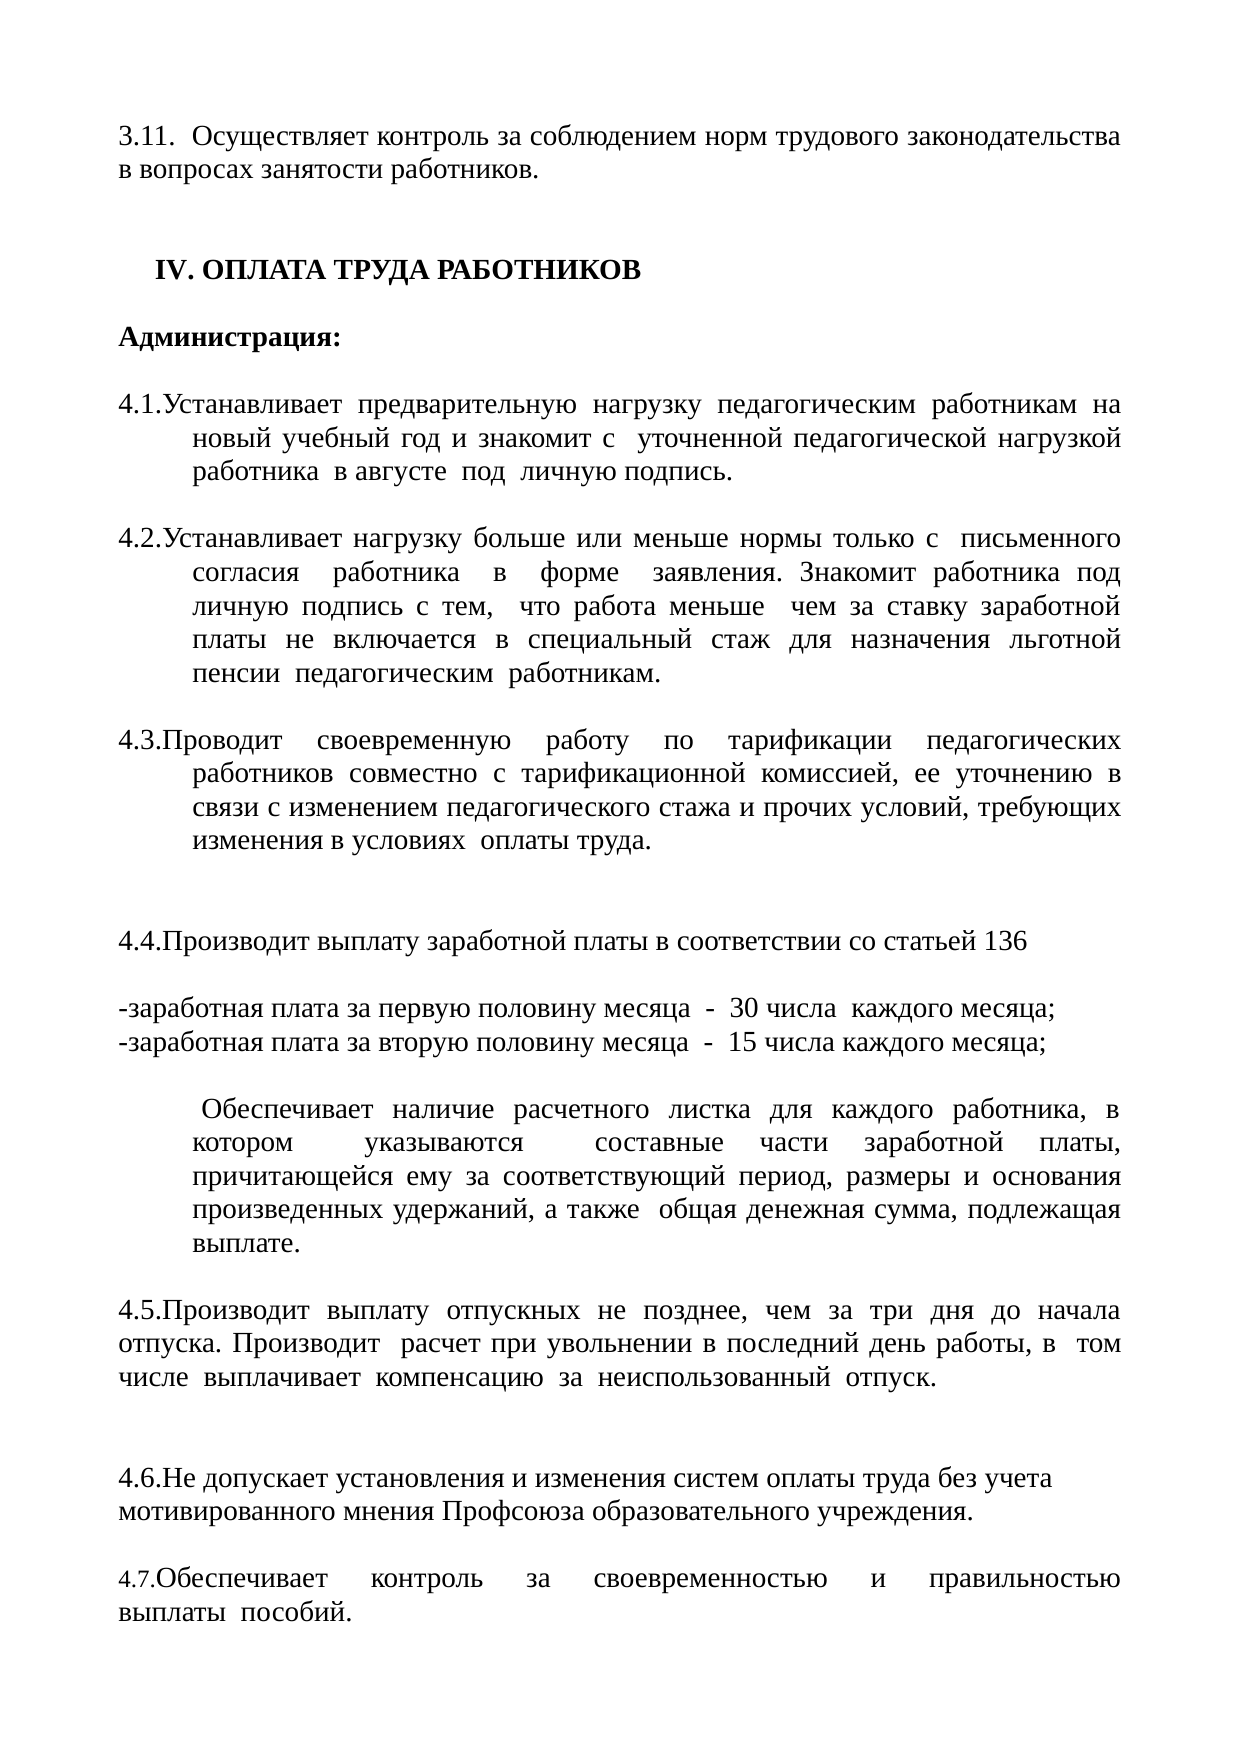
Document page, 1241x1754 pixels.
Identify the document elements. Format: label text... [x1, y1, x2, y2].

list Устанавливает нагрузку больше или меньше нормы только с письменного согласия работника в форме заявления. Знакомит работника под личную подпись с тем, что работа меньше чем за ставку заработной платы не включается в специальный стаж для назначения льготной пенсии педагогическим работникам. [118, 521, 1122, 688]
list Производит выплату отпускных не позднее, чем за три дня до начала отпуска. Производит расчет при увольнении в последний день работы, в том числе выплачивает компенсацию за неиспользованный отпуск. [118, 1292, 1122, 1393]
list Проводит своевременную работу по тарификации педагогических работников совместно с тарификационной комиссией, ее уточнению в связи с изменением педагогического стажа и прочих условий, требующих изменения в условиях оплаты труда. [118, 722, 1122, 856]
text Администрация: [118, 319, 1122, 353]
list заработная плата за вторую половину месяца - 15 числа каждого месяца; [118, 1024, 1122, 1057]
text 3.11. Осуществляет контроль за соблюдением норм трудового законодательства в вопросах занятости работников. [118, 118, 1122, 185]
list заработная плата за первую половину месяца - 30 числа каждого месяца; [118, 990, 1122, 1024]
list Не допускает установления и изменения систем оплаты труда без учета мотивированного мнения Профсоюза образовательного учреждения. [118, 1460, 1122, 1527]
list Устанавливает предварительную нагрузку педагогическим работникам на новый учебный год и знакомит с уточненной педагогической нагрузкой работника в августе под личную подпись. [118, 386, 1122, 487]
text IV. ОПЛАТА ТРУДА РАБОТНИКОВ [118, 252, 1122, 286]
list Производит выплату заработной платы в соответствии со статьей 136 [118, 923, 1122, 957]
list Обеспечивает контроль за своевременностью и правильностью выплаты пособий. [118, 1560, 1122, 1627]
text Обеспечивает наличие расчетного листка для каждого работника, в котором указываются составные части заработной платы, причитающейся ему за соответствующий период, размеры и основания произведенных удержаний, а также общая денежная сумма, подлежащая выплате. [116, 1091, 1122, 1258]
